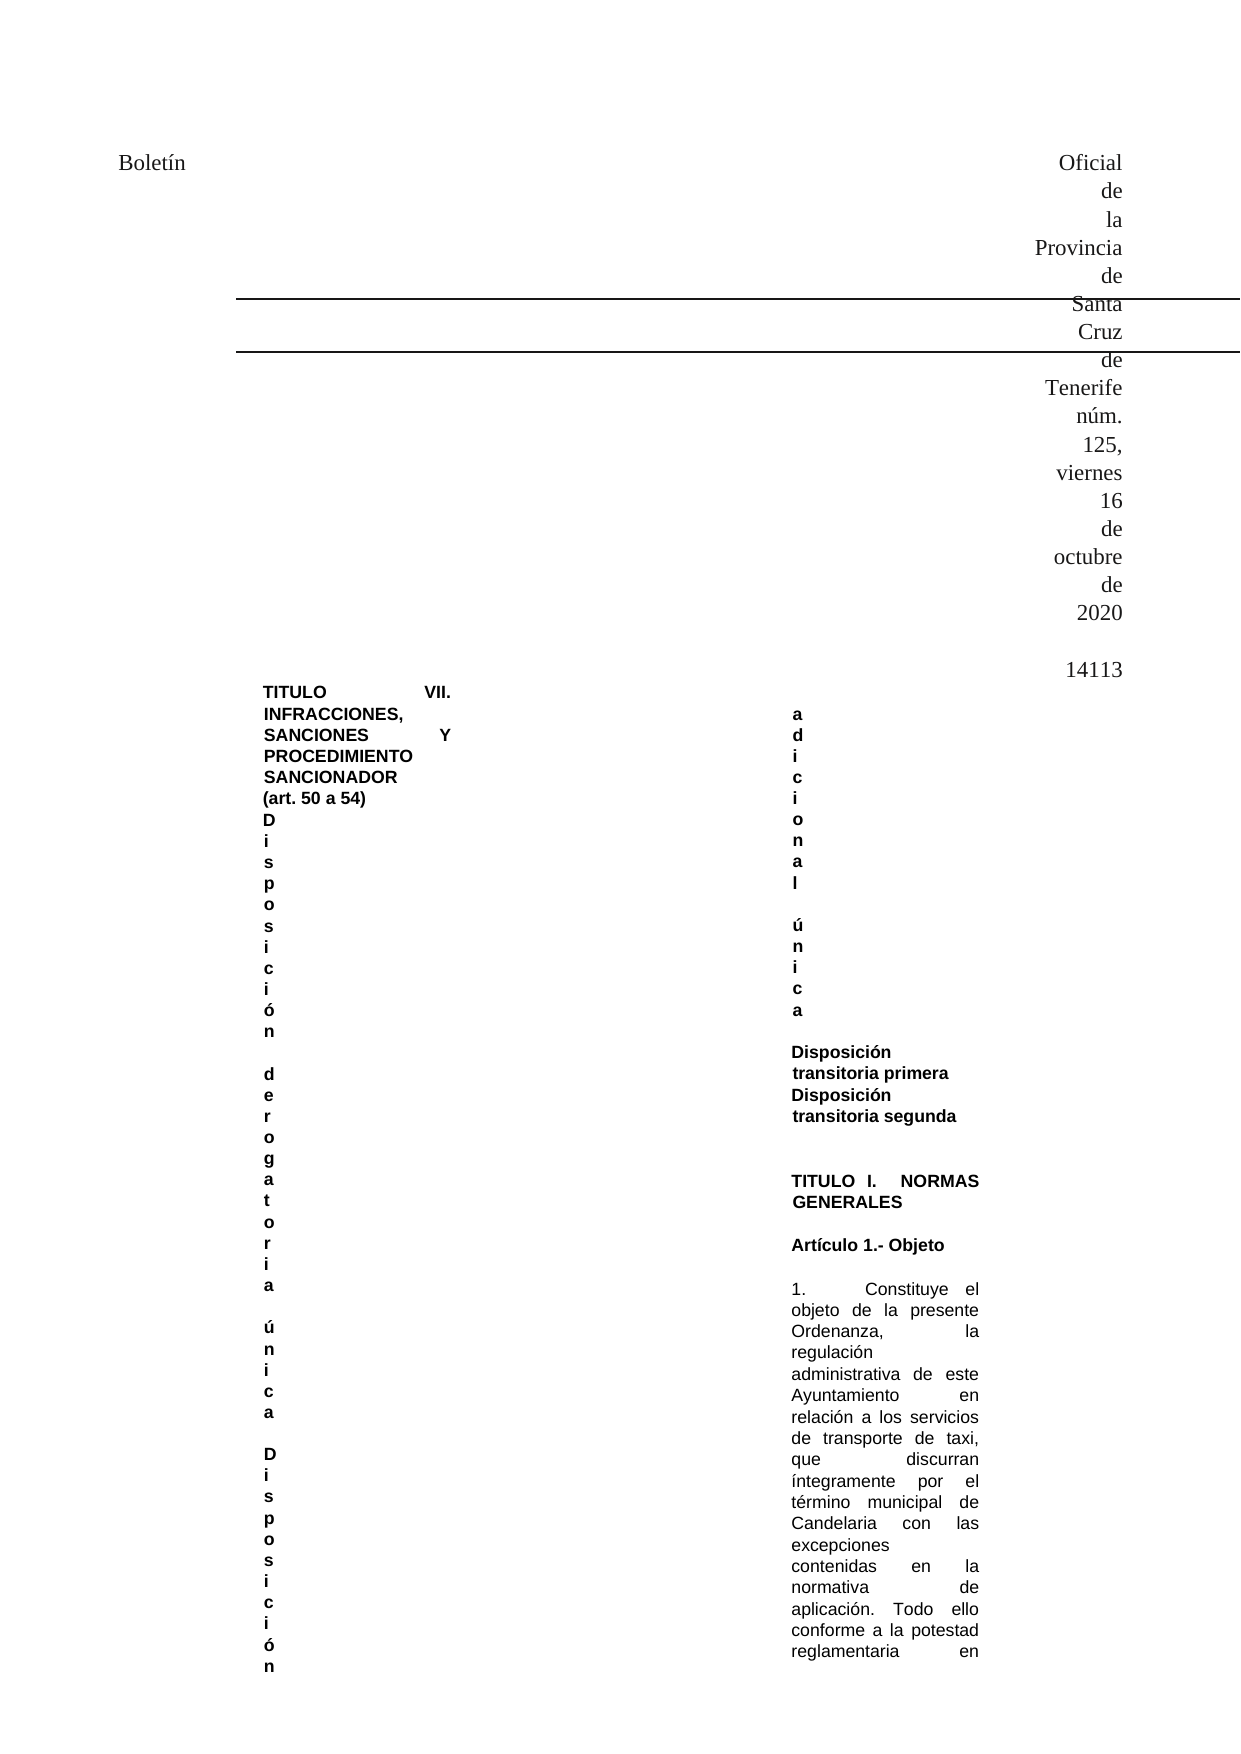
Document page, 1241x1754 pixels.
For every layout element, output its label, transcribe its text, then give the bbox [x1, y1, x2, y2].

text (art. 50 a 54) [263, 788, 451, 808]
text TITULO VII. INFRACCIONES, SANCIONES Y PROCEDIMIENTO SANCIONADOR [263, 682, 451, 787]
list Constituye el objeto de la presente Ordenanza, la regulación administrativa de este Ayuntamiento en relación a los servicios de transporte de taxi, que discurran íntegramente por el término municipal de Candelaria con las excepciones contenidas en la normativa de aplicación. Todo ello conforme a la potestad reglamentaria en [791, 1278, 979, 1662]
text TITULO I. NORMAS GENERALES [791, 1171, 979, 1212]
text Disposición transitoria primera [791, 1042, 979, 1083]
text Artículo 1.- Objeto [791, 1235, 979, 1255]
text Disposición transitoria segunda [791, 1084, 979, 1126]
